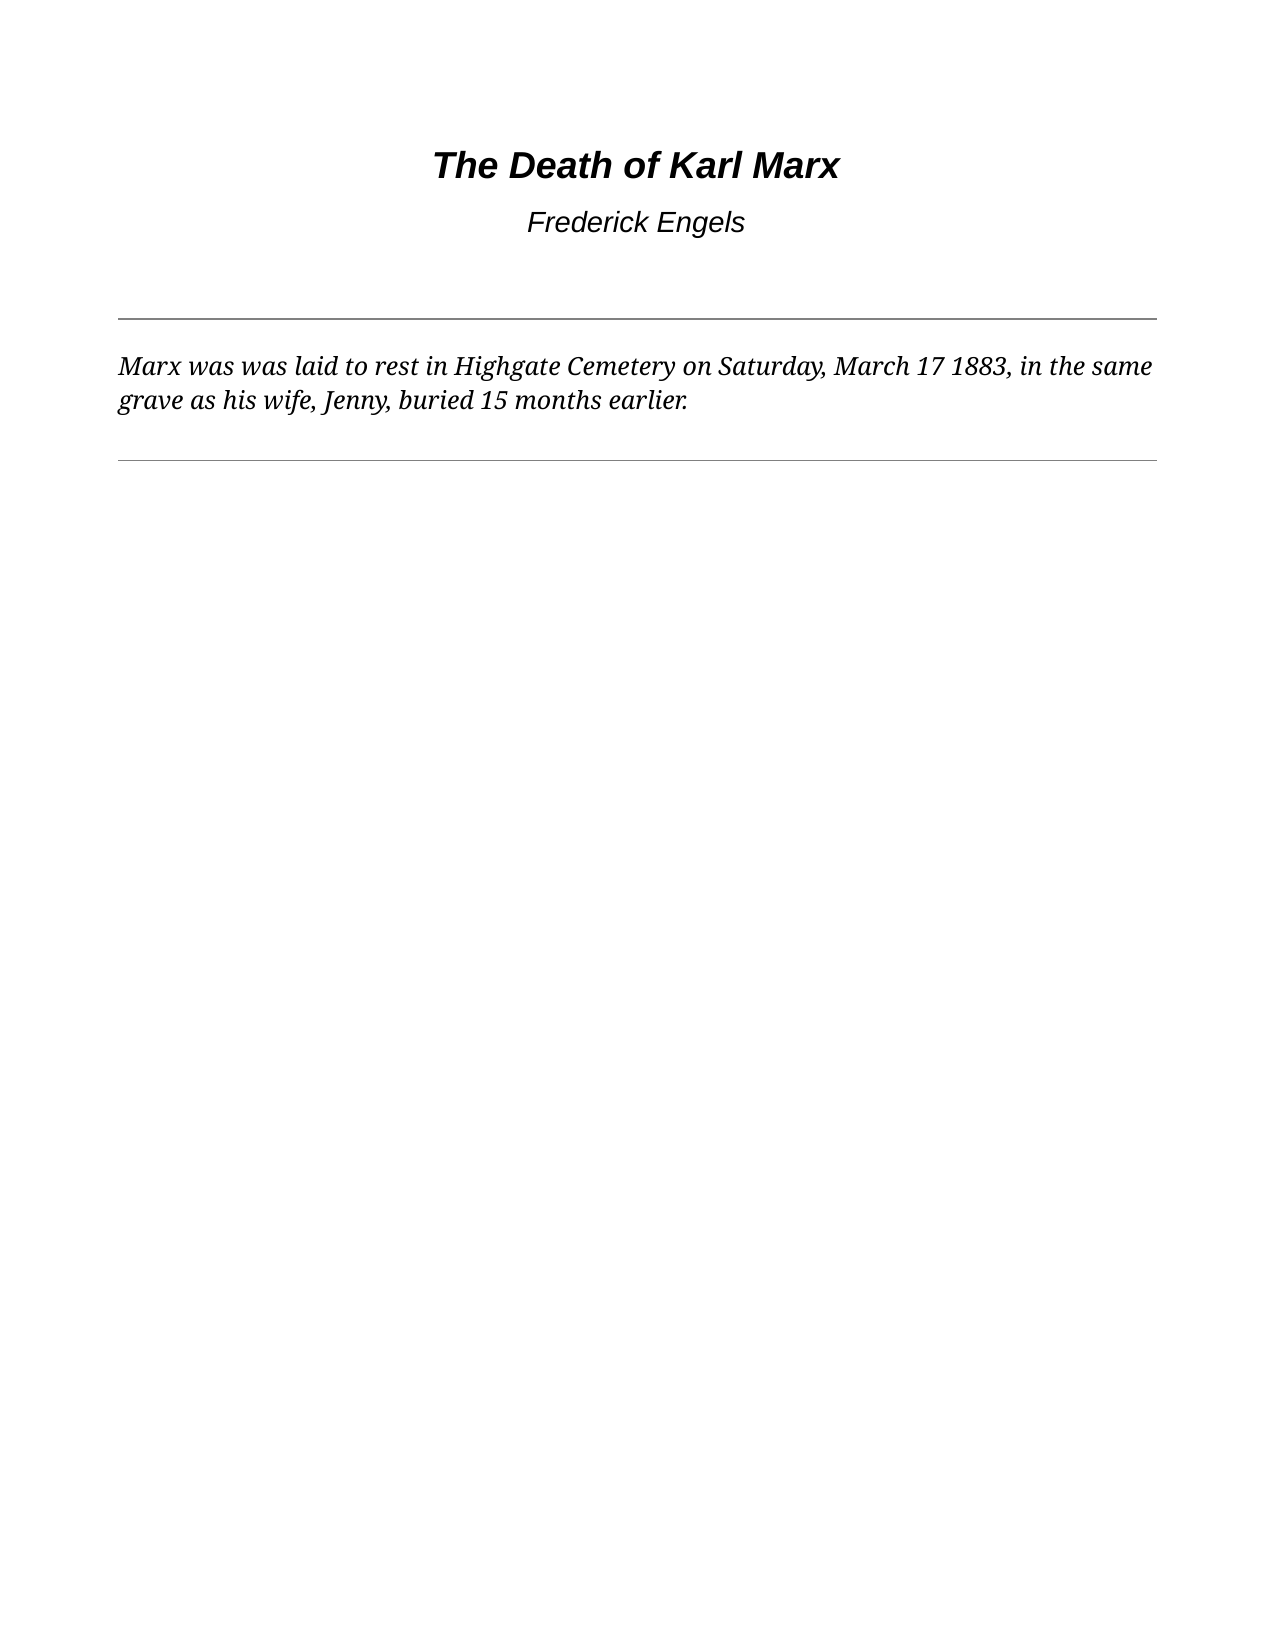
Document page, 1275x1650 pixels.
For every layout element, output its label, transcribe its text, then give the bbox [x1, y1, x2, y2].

text Marx was was laid to rest in Highgate Cemetery on Saturday, March 17 1883, in the same grave as his wife, Jenny, buried 15 months earlier. [118, 348, 1157, 417]
title The Death of Karl Marx [118, 143, 1157, 186]
subtitle Frederick Engels [118, 205, 1157, 238]
